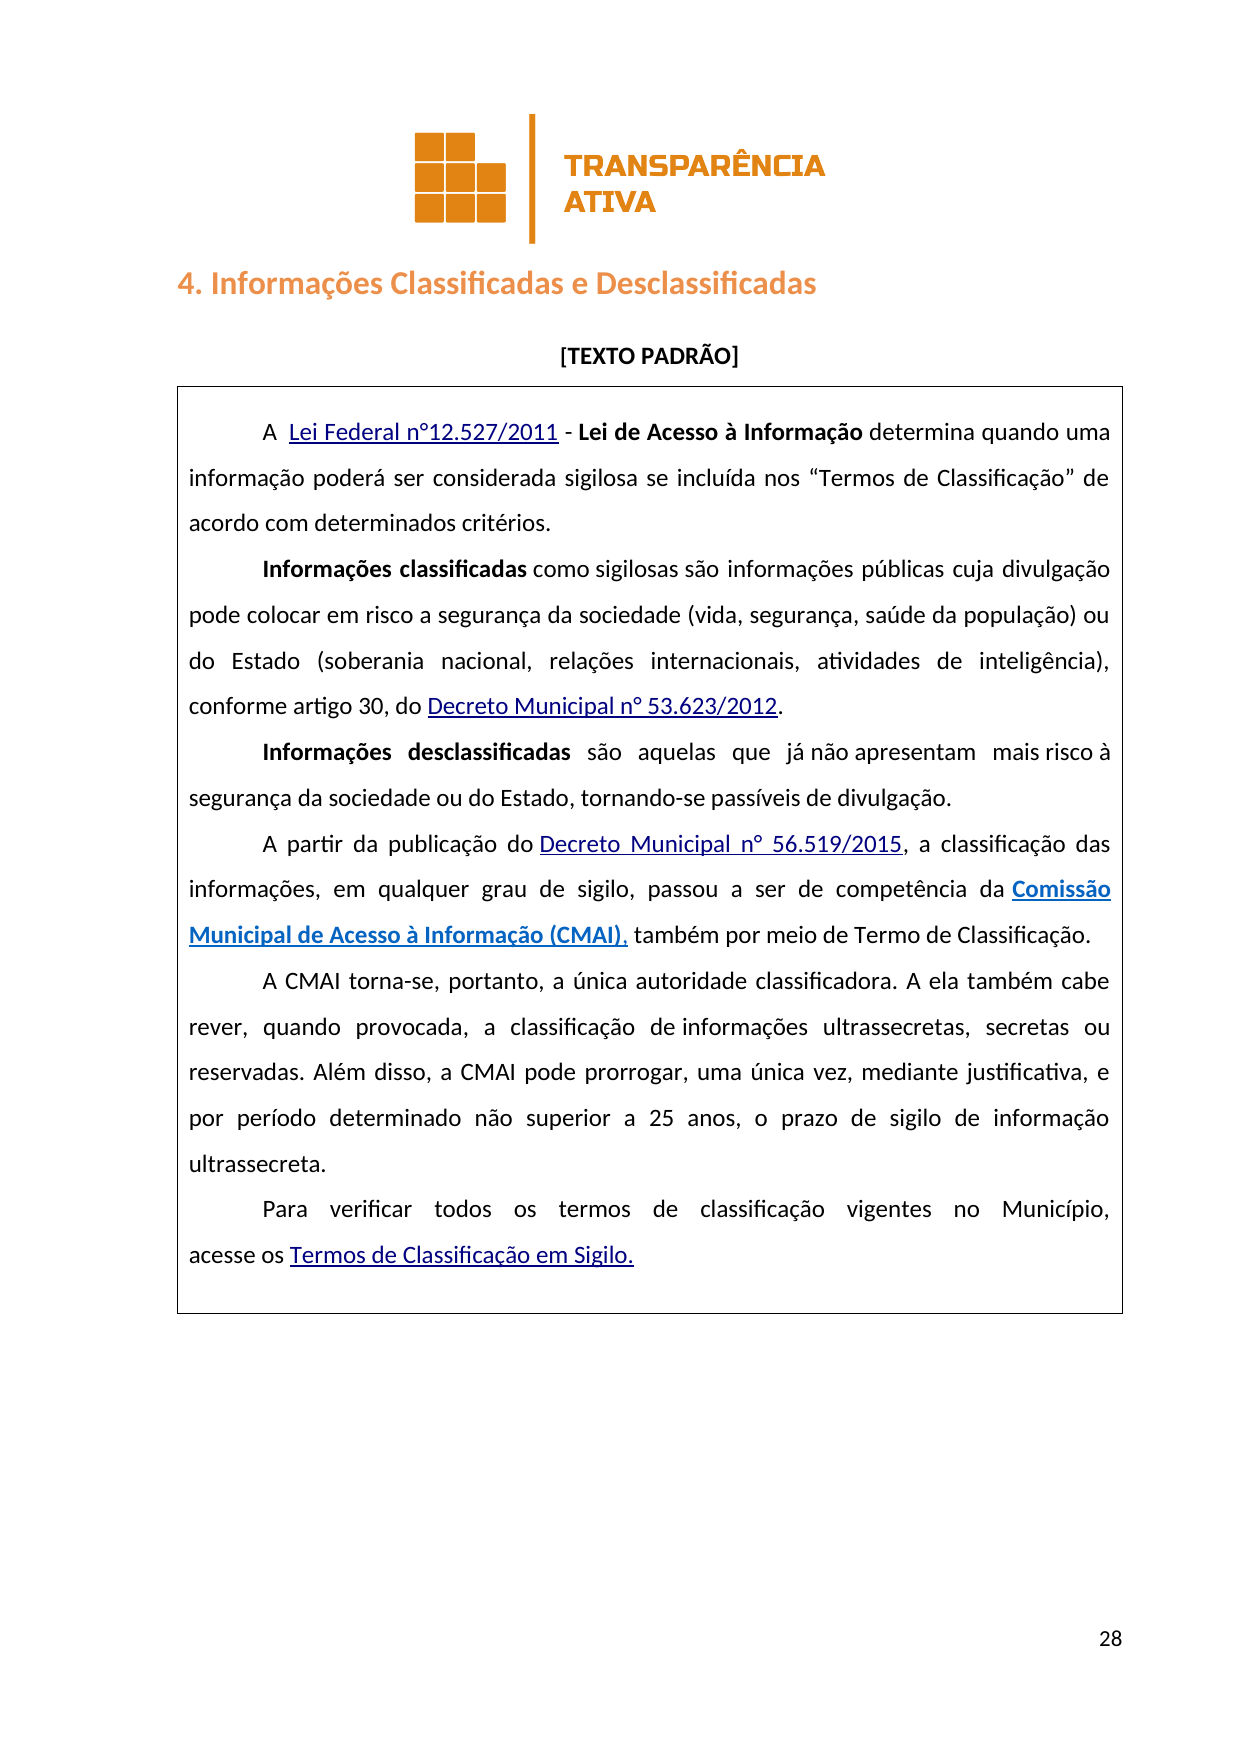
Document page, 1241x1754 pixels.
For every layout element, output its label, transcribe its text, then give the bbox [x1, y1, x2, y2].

table_header A Lei Federal n°12.527/2011 - Lei de Acesso à Informação determina quando uma informação poderá ser considerada sigilosa se incluída nos “Termos de Classificação” de acordo com determinados critérios. Informações classificadas como sigilosas são informações públicas cuja divulgação pode colocar em risco a segurança da sociedade (vida, segurança, saúde da população) ou do Estado (soberania nacional, relações internacionais, atividades de inteligência), conforme artigo 30, do Decreto Municipal n° 53.623/2012. Informações desclassificadas são aquelas que já não apresentam mais risco à segurança da sociedade ou do Estado, tornando-se passíveis de divulgação. A partir da publicação do Decreto Municipal n° 56.519/2015, a classificação das informações, em qualquer grau de sigilo, passou a ser de competência da Comissão Municipal de Acesso à Informação (CMAI), também por meio de Termo de Classificação. A CMAI torna-se, portanto, a única autoridade classificadora. A ela também cabe rever, quando provocada, a classificação de informações ultrassecretas, secretas ou reservadas. Além disso, a CMAI pode prorrogar, uma única vez, mediante justificativa, e por período determinado não superior a 25 anos, o prazo de sigilo de informação ultrassecreta. Para verificar todos os termos de classificação vigentes no Município, acesse os Termos de Classificação em Sigilo. [178, 387, 1122, 1312]
text [TEXTO PADRÃO] [177, 340, 1122, 370]
subtitle 4. Informações Classificadas e Desclassificadas [177, 262, 1122, 303]
